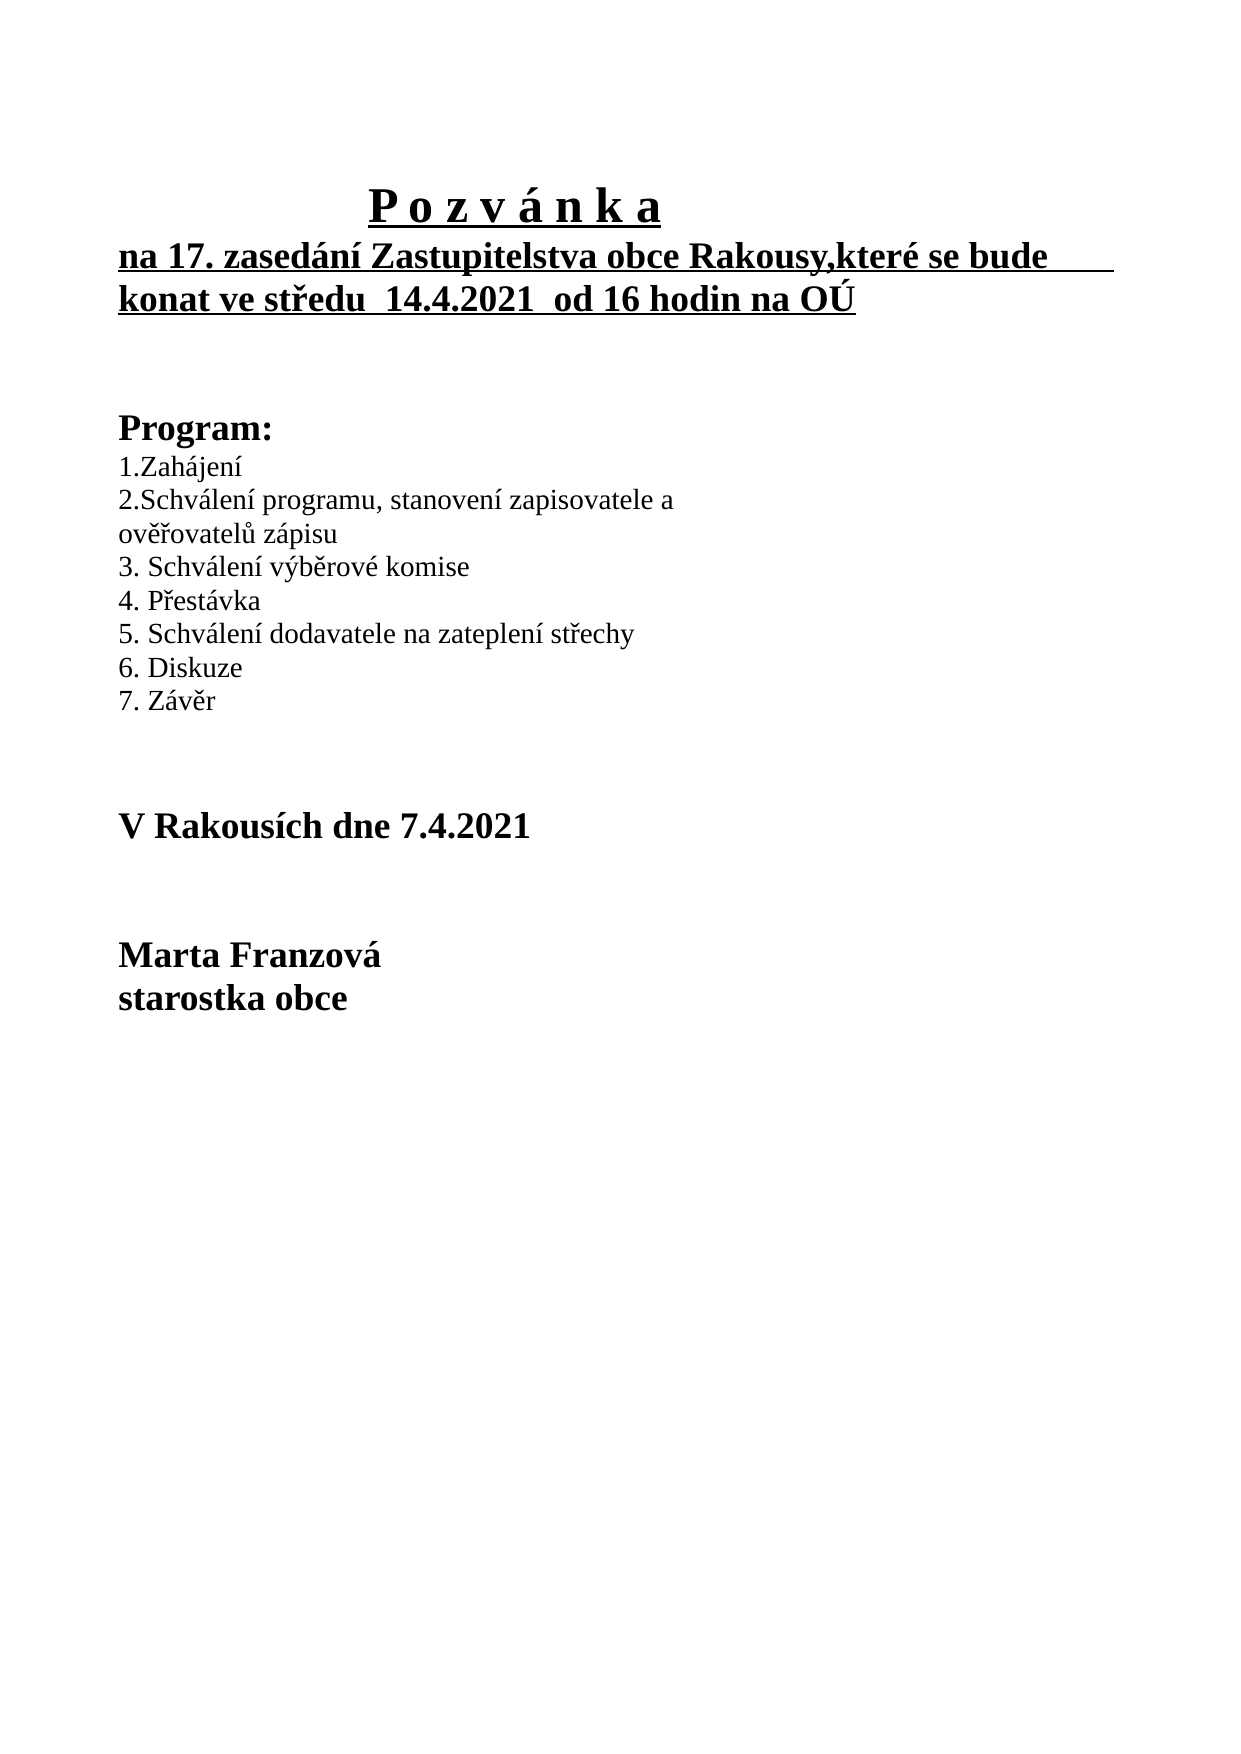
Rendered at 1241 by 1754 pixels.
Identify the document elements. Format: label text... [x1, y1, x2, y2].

text Program: [118, 406, 1122, 449]
text 4. Přestávka [118, 583, 1122, 616]
text P o z v á n k a [118, 176, 1122, 233]
text V Rakousích dne 7.4.2021 [118, 803, 1122, 846]
text 2.Schválení programu, stanovení zapisovatele a [118, 482, 1122, 516]
text Marta Franzová [118, 933, 1122, 976]
text 1.Zahájení [118, 449, 1122, 482]
text 3. Schválení výběrové komise [118, 549, 1122, 583]
text na 17. zasedání Zastupitelstva obce Rakousy,které se bude konat ve středu 14.4.2021 od 16 hodin na OÚ [118, 233, 1122, 319]
text starostka obce [118, 976, 1122, 1019]
text 5. Schválení dodavatele na zateplení střechy [118, 616, 1122, 650]
text 7. Závěr [118, 683, 1122, 717]
text ověřovatelů zápisu [118, 516, 1122, 549]
text 6. Diskuze [118, 650, 1122, 683]
